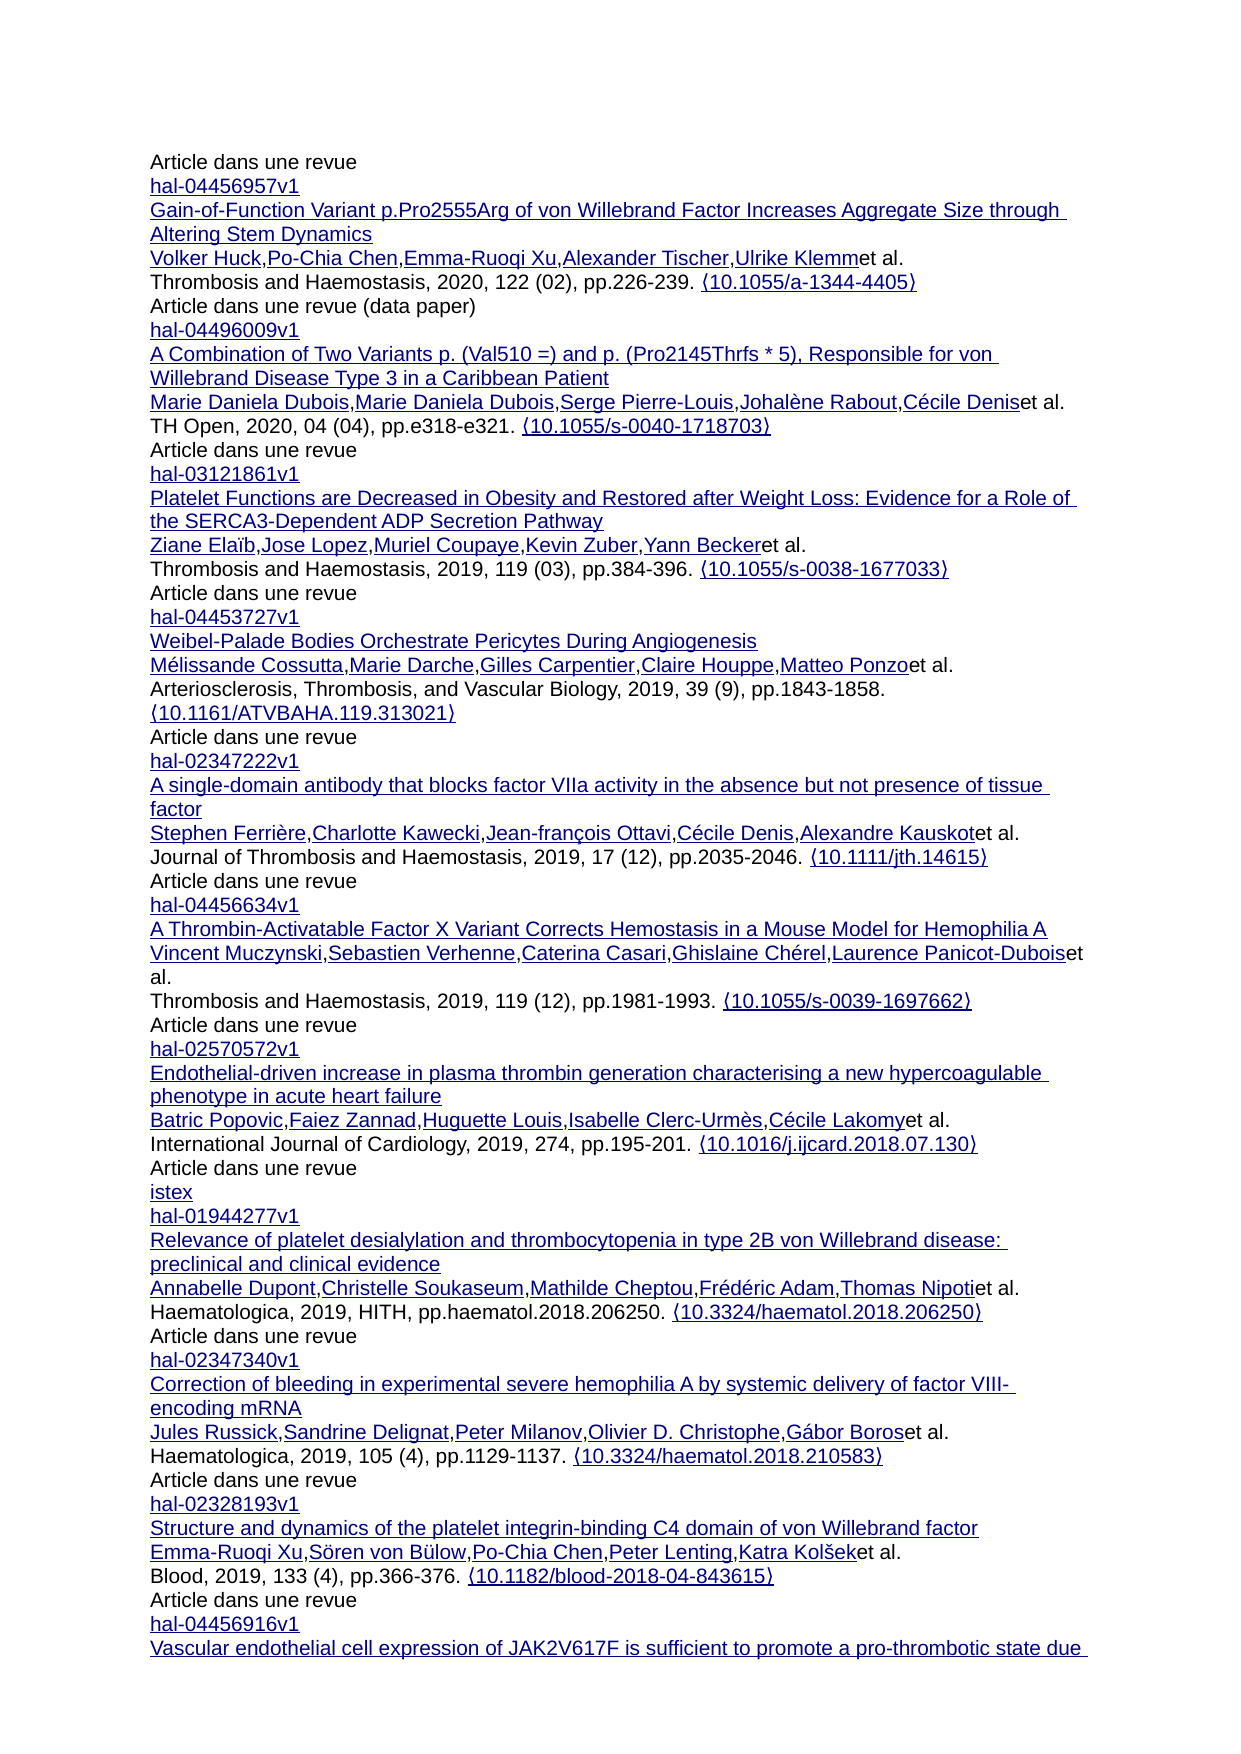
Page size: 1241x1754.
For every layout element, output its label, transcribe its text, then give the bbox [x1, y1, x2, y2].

table_cell Article dans une revue hal-04456957v1 [150, 150, 1090, 198]
table_cell Endothelial-driven increase in plasma thrombin generation characterising a new hypercoagulable phenotype in acute heart failure Batric Popovic,Faiez Zannad,Huguette Louis,Isabelle Clerc-Urmès,Cécile Lakomyet al. International Journal of Cardiology, 2019, 274, pp.195-201. ⟨10.1016/j.ijcard.2018.07.130⟩ Article dans une revue istex hal-01944277v1 [150, 1060, 1090, 1228]
table_cell A Thrombin-Activatable Factor X Variant Corrects Hemostasis in a Mouse Model for Hemophilia A Vincent Muczynski,Sebastien Verhenne,Caterina Casari,Ghislaine Chérel,Laurence Panicot-Duboiset al. Thrombosis and Haemostasis, 2019, 119 (12), pp.1981-1993. ⟨10.1055/s-0039-1697662⟩ Article dans une revue hal-02570572v1 [150, 917, 1090, 1060]
table_cell Relevance of platelet desialylation and thrombocytopenia in type 2B von Willebrand disease: preclinical and clinical evidence Annabelle Dupont,Christelle Soukaseum,Mathilde Cheptou,Frédéric Adam,Thomas Nipotiet al. Haematologica, 2019, HITH, pp.haematol.2018.206250. ⟨10.3324/haematol.2018.206250⟩ Article dans une revue hal-02347340v1 [150, 1228, 1090, 1372]
table_cell Platelet Functions are Decreased in Obesity and Restored after Weight Loss: Evidence for a Role of the SERCA3-Dependent ADP Secretion Pathway Ziane Elaïb,Jose Lopez,Muriel Coupaye,Kevin Zuber,Yann Beckeret al. Thrombosis and Haemostasis, 2019, 119 (03), pp.384-396. ⟨10.1055/s-0038-1677033⟩ Article dans une revue hal-04453727v1 [150, 485, 1090, 629]
table_cell Structure and dynamics of the platelet integrin-binding C4 domain of von Willebrand factor Emma-Ruoqi Xu,Sören von Bülow,Po-Chia Chen,Peter Lenting,Katra Kolšeket al. Blood, 2019, 133 (4), pp.366-376. ⟨10.1182/blood-2018-04-843615⟩ Article dans une revue hal-04456916v1 [150, 1516, 1090, 1635]
table_cell Correction of bleeding in experimental severe hemophilia A by systemic delivery of factor VIII- encoding mRNA Jules Russick,Sandrine Delignat,Peter Milanov,Olivier D. Christophe,Gábor Boroset al. Haematologica, 2019, 105 (4), pp.1129-1137. ⟨10.3324/haematol.2018.210583⟩ Article dans une revue hal-02328193v1 [150, 1372, 1090, 1516]
table_cell A Combination of Two Variants p. (Val510 =) and p. (Pro2145Thrfs * 5), Responsible for von Willebrand Disease Type 3 in a Caribbean Patient Marie Daniela Dubois,Marie Daniela Dubois,Serge Pierre-Louis,Johalène Rabout,Cécile Deniset al. TH Open, 2020, 04 (04), pp.e318-e321. ⟨10.1055/s-0040-1718703⟩ Article dans une revue hal-03121861v1 [150, 342, 1090, 485]
table_cell Gain-of-Function Variant p.Pro2555Arg of von Willebrand Factor Increases Aggregate Size through Altering Stem Dynamics Volker Huck,Po-Chia Chen,Emma-Ruoqi Xu,Alexander Tischer,Ulrike Klemmet al. Thrombosis and Haemostasis, 2020, 122 (02), pp.226-239. ⟨10.1055/a-1344-4405⟩ Article dans une revue (data paper) hal-04496009v1 [150, 198, 1090, 342]
table_cell Weibel-Palade Bodies Orchestrate Pericytes During Angiogenesis Mélissande Cossutta,Marie Darche,Gilles Carpentier,Claire Houppe,Matteo Ponzoet al. Arteriosclerosis, Thrombosis, and Vascular Biology, 2019, 39 (9), pp.1843-1858. ⟨10.1161/ATVBAHA.119.313021⟩ Article dans une revue hal-02347222v1 [150, 629, 1090, 773]
table_cell Vascular endothelial cell expression of JAK2V617F is sufficient to promote a pro-thrombotic state due [150, 1635, 1090, 1659]
table_cell A single‐domain antibody that blocks factor VIIa activity in the absence but not presence of tissue factor Stephen Ferrière,Charlotte Kawecki,Jean‐françois Ottavi,Cécile Denis,Alexandre Kauskotet al. Journal of Thrombosis and Haemostasis, 2019, 17 (12), pp.2035-2046. ⟨10.1111/jth.14615⟩ Article dans une revue hal-04456634v1 [150, 773, 1090, 917]
